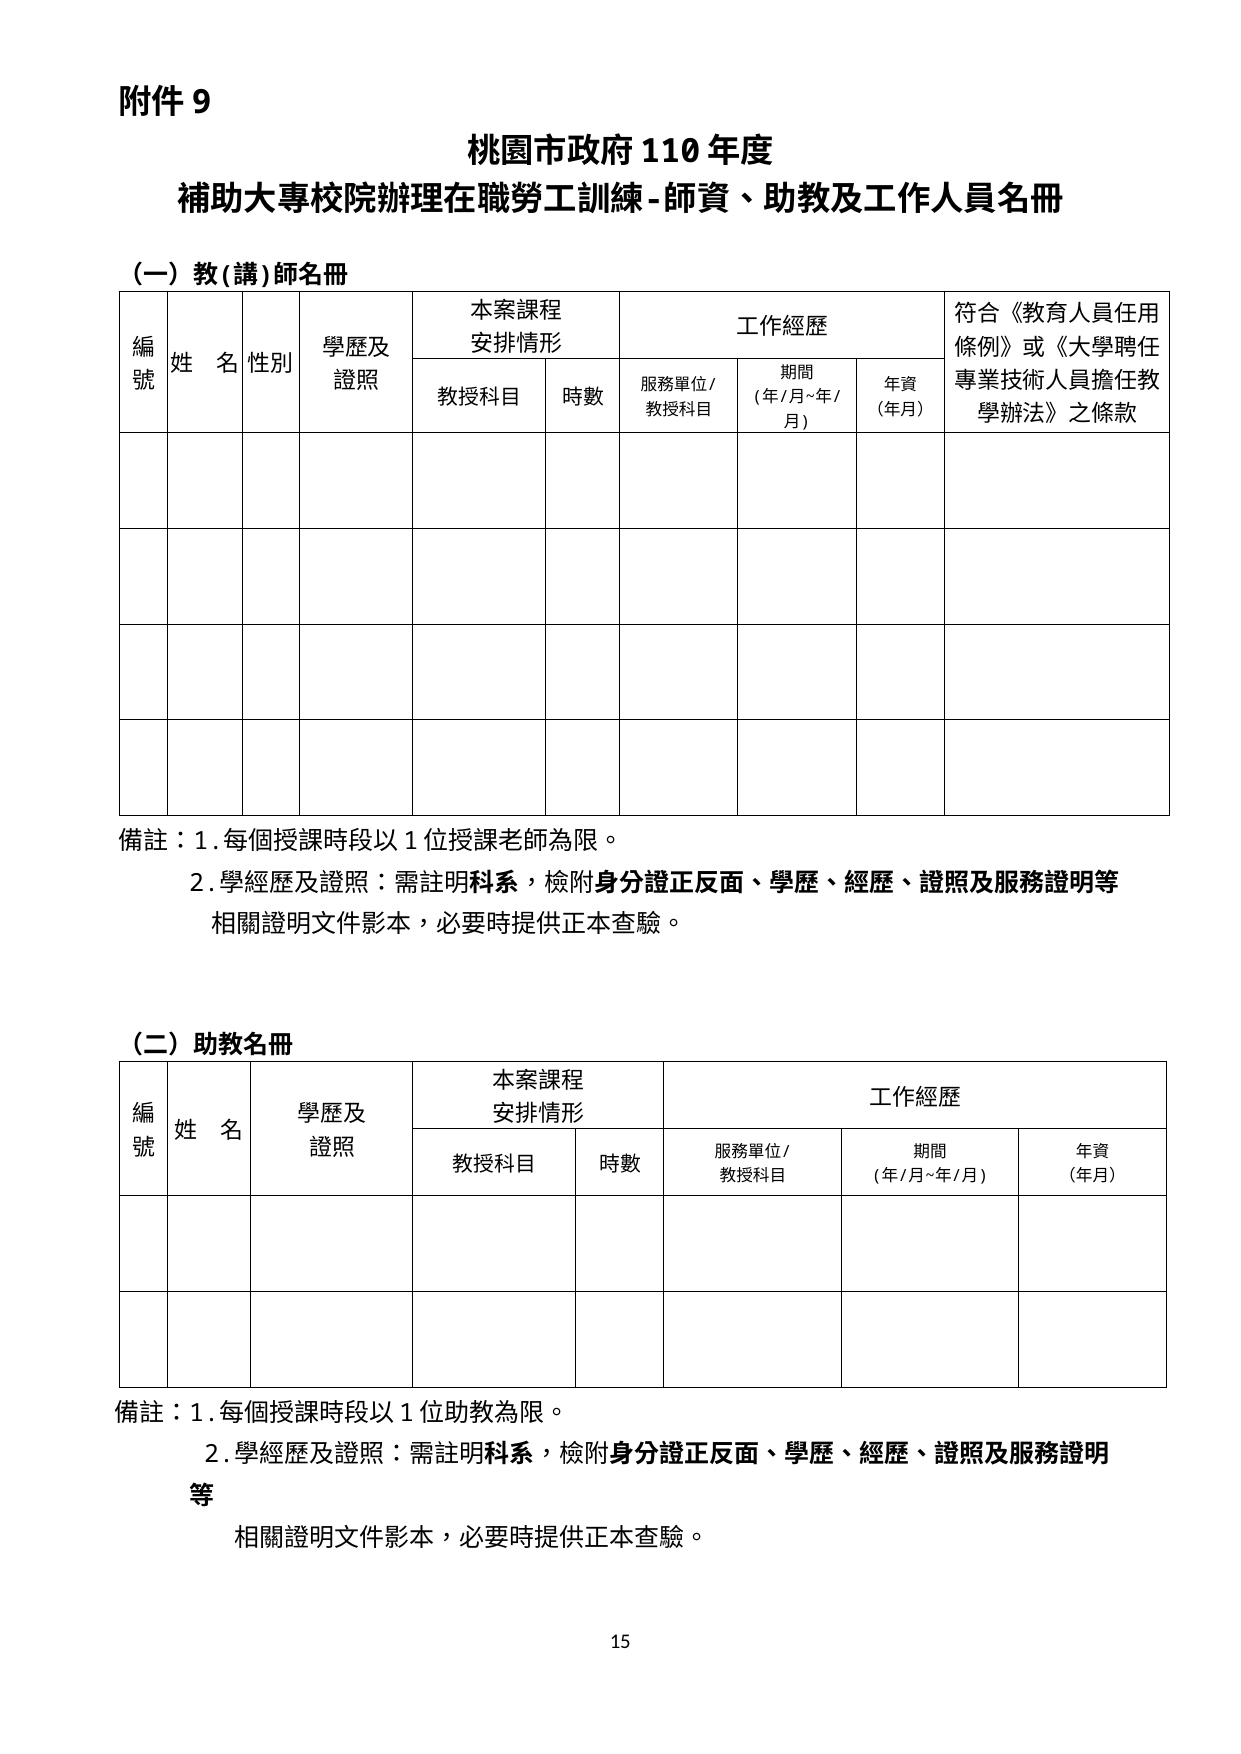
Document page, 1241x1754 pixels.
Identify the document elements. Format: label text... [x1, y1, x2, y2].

text 相關證明文件影本，必要時提供正本查驗。 [114, 1513, 1122, 1554]
table_cell [120, 529, 167, 623]
table_cell [945, 529, 1169, 623]
table_cell [546, 720, 619, 815]
table_cell [1019, 1292, 1166, 1387]
table_header 性別 [243, 292, 299, 432]
text （一）教(講)師名冊 [118, 254, 1122, 291]
table_cell [857, 433, 944, 528]
table_cell [168, 1292, 250, 1387]
table_cell [413, 720, 545, 815]
table_cell [620, 529, 737, 623]
table_cell [120, 720, 167, 815]
table_cell 服務單位/ 教授科目 [664, 1129, 841, 1195]
table_cell [738, 433, 856, 528]
table_cell [945, 720, 1169, 815]
table_cell [664, 1196, 841, 1291]
table_cell [413, 1196, 575, 1291]
table_cell [546, 529, 619, 623]
table_cell [251, 1292, 412, 1387]
table_cell [300, 529, 412, 623]
table_cell [243, 433, 299, 528]
table_header 姓 名 [168, 292, 242, 432]
table_cell [1019, 1196, 1166, 1291]
table_cell [857, 720, 944, 815]
table_cell [168, 625, 242, 719]
text 2.學經歷及證照：需註明科系，檢附身分證正反面、學歷、經歷、證照及服務證明等相關證明文件影本，必要時提供正本查驗。 [189, 858, 1122, 941]
table_cell 年資 （年月） [1019, 1129, 1166, 1195]
table_cell [546, 433, 619, 528]
table_cell [243, 720, 299, 815]
table_cell [413, 529, 545, 623]
table_cell [300, 720, 412, 815]
table_cell [857, 625, 944, 719]
table_cell 期間 (年/月~年/月) [842, 1129, 1018, 1195]
table_cell [120, 1292, 167, 1387]
table_header 學歷及 證照 [251, 1062, 412, 1195]
table_cell [120, 1196, 167, 1291]
table_cell [243, 529, 299, 623]
table_header 工作經歷 [620, 292, 944, 358]
table_cell [546, 625, 619, 719]
table_cell [576, 1292, 663, 1387]
table_header 工作經歷 [664, 1062, 1166, 1128]
table_cell [413, 625, 545, 719]
text 補助大專校院辦理在職勞工訓練-師資、助教及工作人員名冊 [118, 172, 1122, 220]
table_cell [120, 433, 167, 528]
table_cell 時數 [546, 359, 619, 432]
table_cell [168, 1196, 250, 1291]
table_cell [168, 720, 242, 815]
text 備註：1.每個授課時段以1位授課老師為限。 [118, 816, 1122, 858]
table_cell 教授科目 [413, 359, 545, 432]
table_cell 年資 （年月） [857, 359, 944, 432]
table_header 符合《教育人員任用條例》或《大學聘任專業技術人員擔任教學辦法》之條款 [945, 292, 1169, 432]
table_header 編號 [120, 1062, 167, 1195]
table_cell [620, 433, 737, 528]
table_cell [842, 1292, 1018, 1387]
table_cell [620, 720, 737, 815]
table_cell 教授科目 [413, 1129, 575, 1195]
text 備註：1.每個授課時段以1位助教為限。 [114, 1388, 1122, 1429]
table_cell 期間 (年/月~年/月) [738, 359, 856, 432]
table_cell [664, 1292, 841, 1387]
text 2.學經歷及證照：需註明科系，檢附身分證正反面、學歷、經歷、證照及服務證明等 [114, 1429, 1122, 1513]
table_cell [300, 433, 412, 528]
table_cell [413, 433, 545, 528]
text 附件9 [118, 75, 1122, 123]
table_cell [738, 720, 856, 815]
table_header 學歷及 證照 [300, 292, 412, 432]
table_cell [842, 1196, 1018, 1291]
table_cell [300, 625, 412, 719]
table_header 本案課程 安排情形 [413, 1062, 663, 1128]
table_cell 時數 [576, 1129, 663, 1195]
table_cell [857, 529, 944, 623]
table_header 姓 名 [168, 1062, 250, 1195]
table_cell [620, 625, 737, 719]
text 桃園市政府110年度 [118, 123, 1122, 172]
table_cell [120, 625, 167, 719]
table_cell [738, 625, 856, 719]
table_header 編號 [120, 292, 167, 432]
table_cell [251, 1196, 412, 1291]
table_cell [413, 1292, 575, 1387]
table_cell [168, 529, 242, 623]
table_header 本案課程 安排情形 [413, 292, 619, 358]
table_cell [738, 529, 856, 623]
table_cell [576, 1196, 663, 1291]
table_cell [945, 433, 1169, 528]
table_cell [243, 625, 299, 719]
table_cell [168, 433, 242, 528]
table_cell [945, 625, 1169, 719]
text （二）助教名冊 [118, 1024, 1122, 1061]
table_cell 服務單位/ 教授科目 [620, 359, 737, 432]
